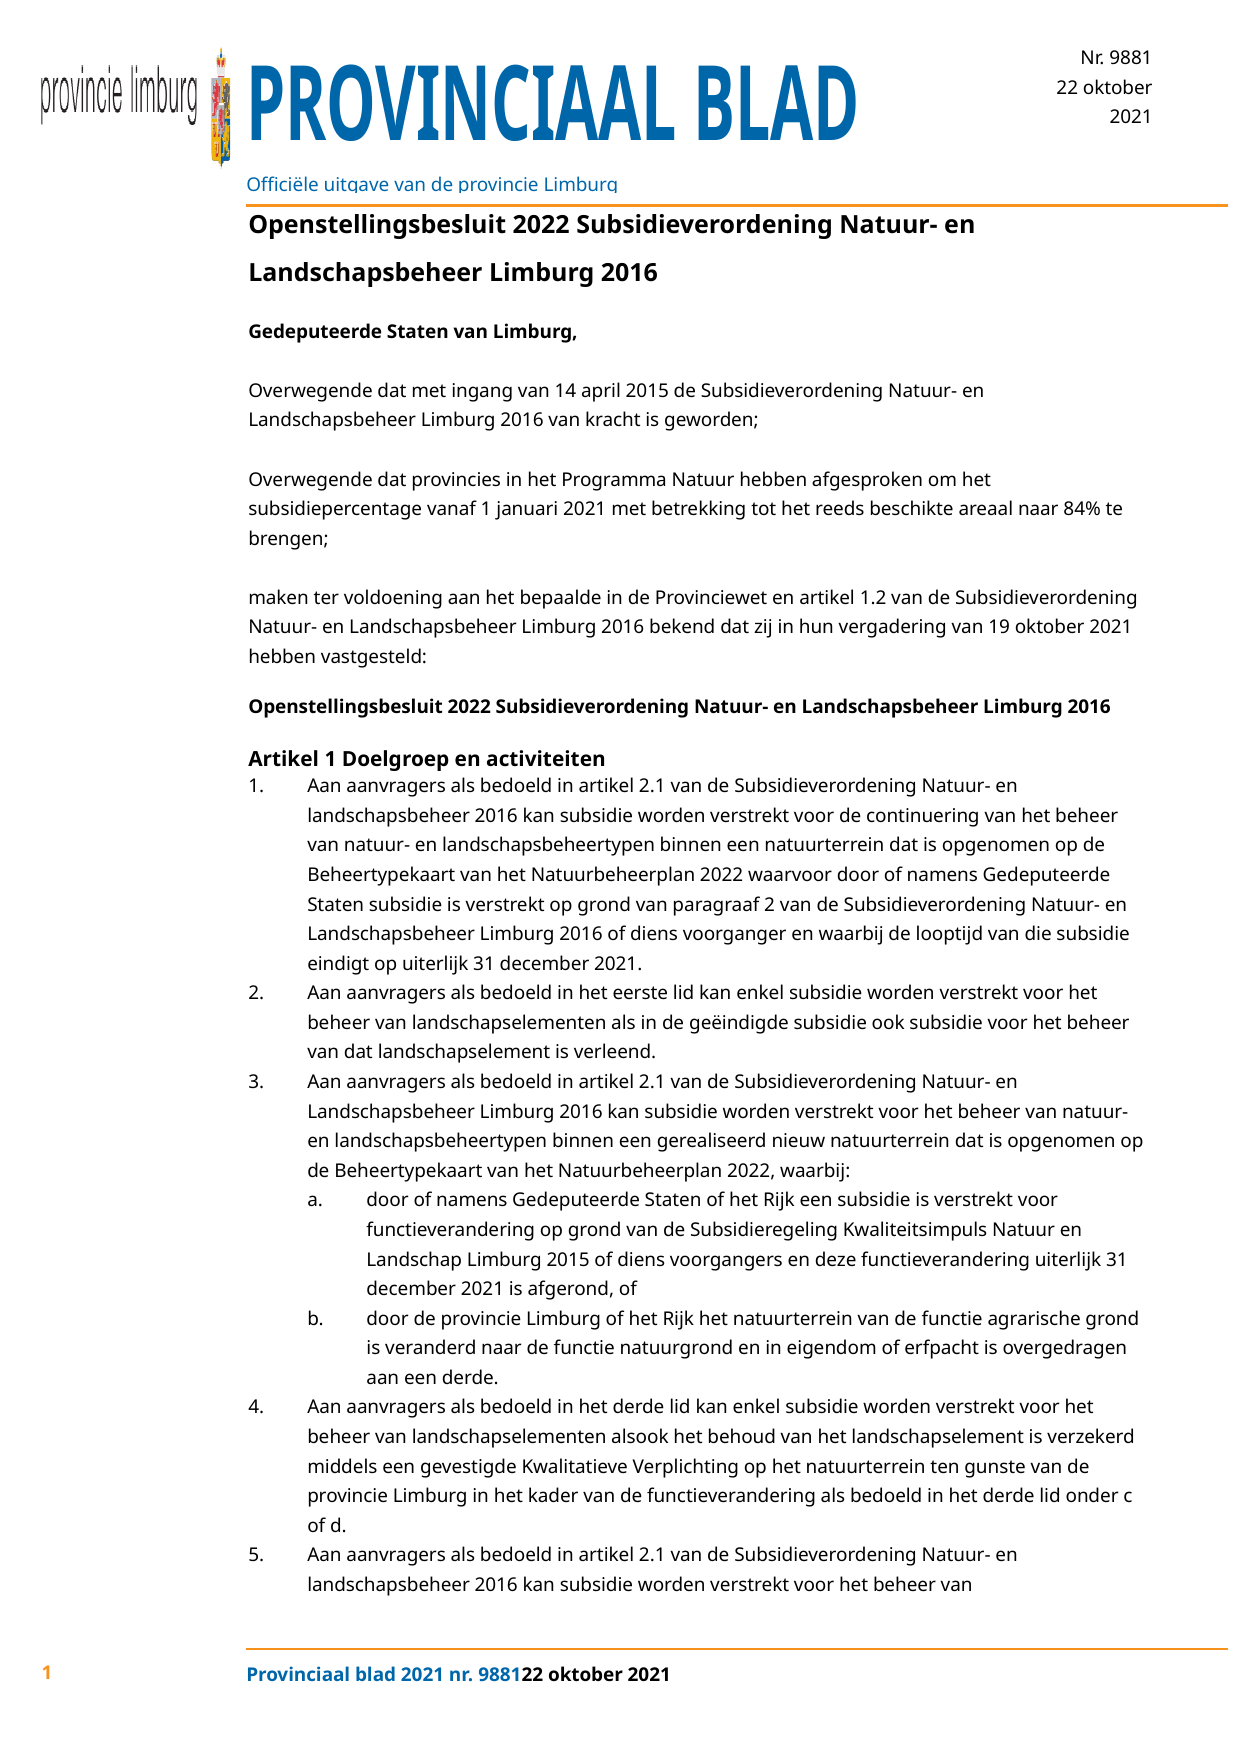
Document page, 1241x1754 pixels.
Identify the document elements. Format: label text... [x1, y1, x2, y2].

list door de provincie Limburg of het Rijk het natuurterrein van de functie agrarische grond is veranderd naar de functie natuurgrond en in eigendom of erfpacht is overgedragen aan een derde. [307, 1305, 1152, 1390]
text Gedeputeerde Staten van Limburg, [248, 318, 1152, 344]
list Aan aanvragers als bedoeld in artikel 2.1 van de Subsidieverordening Natuur- en landschapsbeheer 2016 kan subsidie worden verstrekt voor het beheer van [248, 1542, 1152, 1597]
text maken ter voldoening aan het bepaalde in de Provinciewet en artikel 1.2 van de Subsidieverordening Natuur- en Landschapsbeheer Limburg 2016 bekend dat zij in hun vergadering van 19 oktober 2021 hebben vastgesteld: [248, 584, 1152, 669]
list Aan aanvragers als bedoeld in het derde lid kan enkel subsidie worden verstrekt voor het beheer van landschapselementen alsook het behoud van het landschapselement is verzekerd middels een gevestigde Kwalitatieve Verplichting op het natuurterrein ten gunste van de provincie Limburg in het kader van de functieverandering als bedoeld in het derde lid onder c of d. [248, 1394, 1152, 1538]
text Openstellingsbesluit 2022 Subsidieverordening Natuur- en Landschapsbeheer Limburg 2016 [248, 694, 1152, 719]
text Overwegende dat provincies in het Programma Natuur hebben afgesproken om het subsidiepercentage vanaf 1 januari 2021 met betrekking tot het reeds beschikte areaal naar 84% te brengen; [248, 466, 1152, 551]
text Openstellingsbesluit 2022 Subsidieverordening Natuur- en Landschapsbeheer Limburg 2016 [248, 207, 1152, 288]
text Overwegende dat met ingang van 14 april 2015 de Subsidieverordening Natuur- en Landschapsbeheer Limburg 2016 van kracht is geworden; [248, 377, 1152, 432]
list door of namens Gedeputeerde Staten of het Rijk een subsidie is verstrekt voor functieverandering op grond van de Subsidieregeling Kwaliteitsimpuls Natuur en Landschap Limburg 2015 of diens voorgangers en deze functieverandering uiterlijk 31 december 2021 is afgerond, of [307, 1187, 1152, 1301]
picture [41, 47, 231, 172]
list Aan aanvragers als bedoeld in het eerste lid kan enkel subsidie worden verstrekt voor het beheer van landschapselementen als in de geëindigde subsidie ook subsidie voor het beheer van dat landschapselement is verleend. [248, 979, 1152, 1064]
list Aan aanvragers als bedoeld in artikel 2.1 van de Subsidieverordening Natuur- en landschapsbeheer 2016 kan subsidie worden verstrekt voor de continuering van het beheer van natuur- en landschapsbeheertypen binnen een natuurterrein dat is opgenomen op de Beheertypekaart van het Natuurbeheerplan 2022 waarvoor door of namens Gedeputeerde Staten subsidie is verstrekt op grond van paragraaf 2 van de Subsidieverordening Natuur- en Landschapsbeheer Limburg 2016 of diens voorganger en waarbij de looptijd van die subsidie eindigt op uiterlijk 31 december 2021. [248, 772, 1152, 976]
list Aan aanvragers als bedoeld in artikel 2.1 van de Subsidieverordening Natuur- en Landschapsbeheer Limburg 2016 kan subsidie worden verstrekt voor het beheer van natuur- en landschapsbeheertypen binnen een gerealiseerd nieuw natuurterrein dat is opgenomen op de Beheertypekaart van het Natuurbeheerplan 2022, waarbij: [248, 1068, 1152, 1183]
text Artikel 1 Doelgroep en activiteiten [248, 744, 1152, 772]
